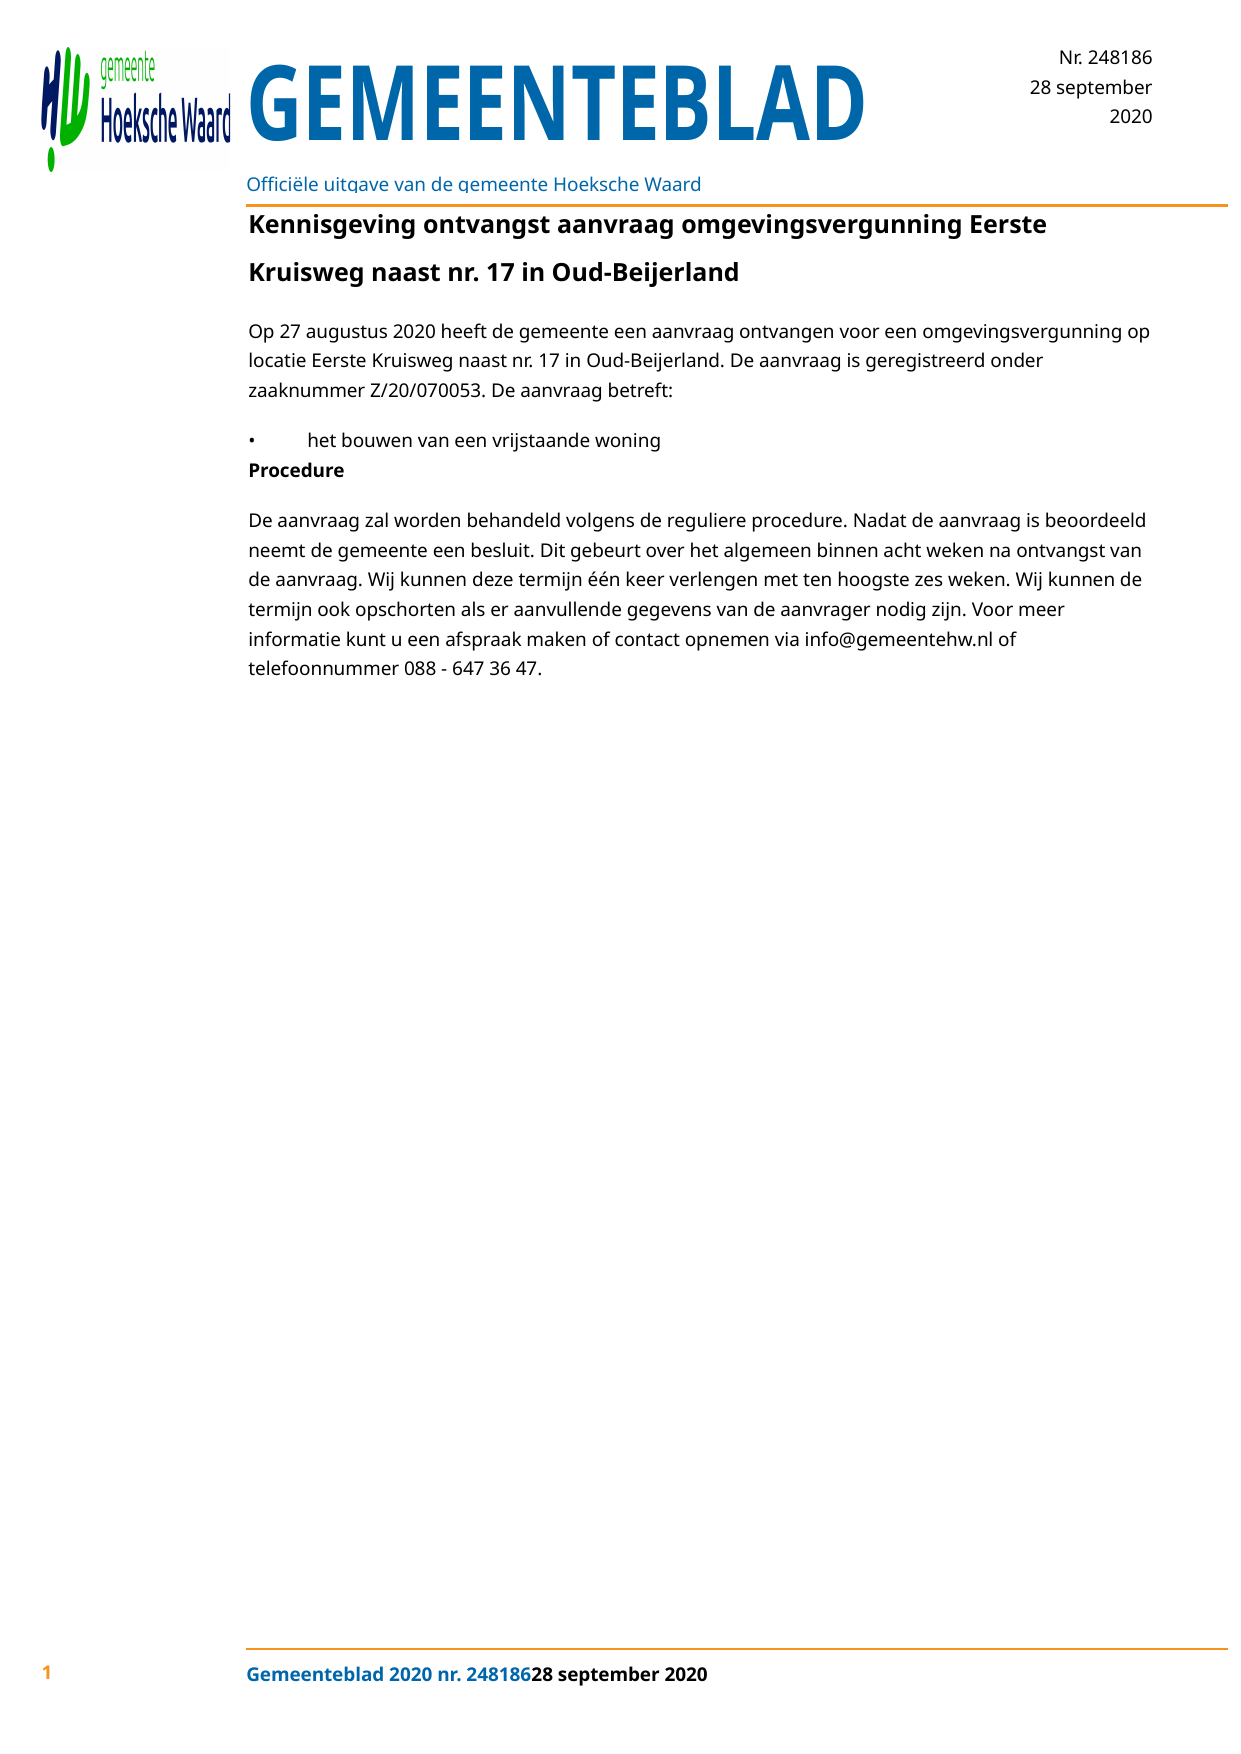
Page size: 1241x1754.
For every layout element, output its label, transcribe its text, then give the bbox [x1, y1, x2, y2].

text Kennisgeving ontvangst aanvraag omgevingsvergunning Eerste Kruisweg naast nr. 17 in Oud-Beijerland [248, 207, 1152, 288]
picture [41, 47, 231, 172]
text Op 27 augustus 2020 heeft de gemeente een aanvraag ontvangen voor een omgevingsvergunning op locatie Eerste Kruisweg naast nr. 17 in Oud-Beijerland. De aanvraag is geregistreerd onder zaaknummer Z/20/070053. De aanvraag betreft: [248, 318, 1152, 403]
list het bouwen van een vrijstaande woning [248, 427, 1152, 453]
text De aanvraag zal worden behandeld volgens de reguliere procedure. Nadat de aanvraag is beoordeeld neemt de gemeente een besluit. Dit gebeurt over het algemeen binnen acht weken na ontvangst van de aanvraag. Wij kunnen deze termijn één keer verlengen met ten hoogste zes weken. Wij kunnen de termijn ook opschorten als er aanvullende gegevens van de aanvrager nodig zijn. Voor meer informatie kunt u een afspraak maken of contact opnemen via info@gemeentehw.nl of telefoonnummer 088 - 647 36 47. [248, 507, 1152, 681]
text Procedure [248, 457, 1152, 483]
